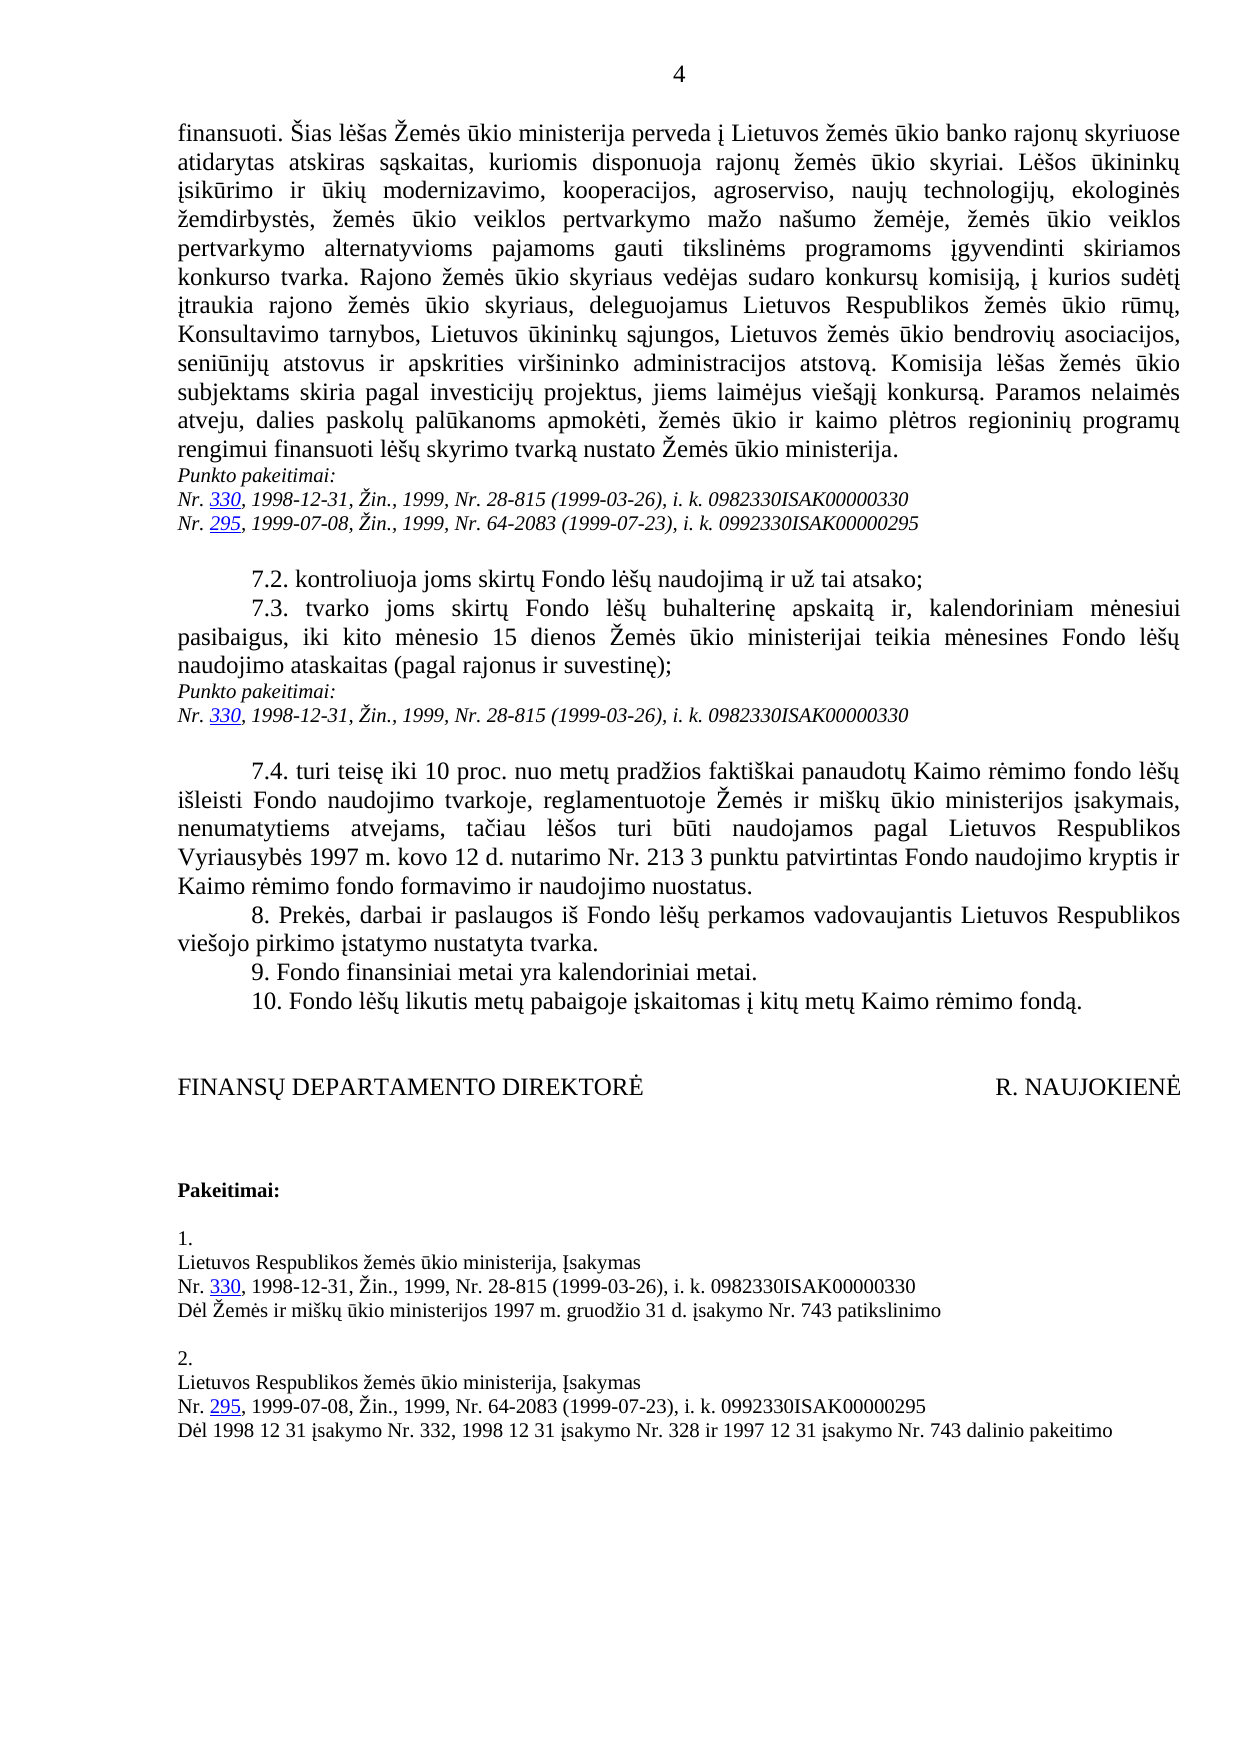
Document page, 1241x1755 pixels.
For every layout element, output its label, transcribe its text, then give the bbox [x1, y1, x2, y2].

text 7.3. tvarko joms skirtų Fondo lėšų buhalterinę apskaitą ir, kalendoriniam mėnesiui pasibaigus, iki kito mėnesio 15 dienos Žemės ūkio ministerijai teikia mėnesines Fondo lėšų naudojimo ataskaitas (pagal rajonus ir suvestinę); [177, 593, 1181, 679]
text 8. Prekės, darbai ir paslaugos iš Fondo lėšų perkamos vadovaujantis Lietuvos Respublikos viešojo pirkimo įstatymo nustatyta tvarka. [177, 900, 1181, 957]
text Lietuvos Respublikos žemės ūkio ministerija, Įsakymas [177, 1370, 1181, 1394]
text 2. [177, 1346, 1181, 1370]
text FINANSŲ DEPARTAMENTO DIREKTORĖ R. NAUJOKIENĖ [177, 1072, 1181, 1101]
text 10. Fondo lėšų likutis metų pabaigoje įskaitomas į kitų metų Kaimo rėmimo fondą. [177, 986, 1181, 1015]
text Nr. 330, 1998-12-31, Žin., 1999, Nr. 28-815 (1999-03-26), i. k. 0982330ISAK00000330 [177, 487, 1181, 511]
text 7.4. turi teisę iki 10 proc. nuo metų pradžios faktiškai panaudotų Kaimo rėmimo fondo lėšų išleisti Fondo naudojimo tvarkoje, reglamentuotoje Žemės ir miškų ūkio ministerijos įsakymais, nenumatytiems atvejams, tačiau lėšos turi būti naudojamos pagal Lietuvos Respublikos Vyriausybės 1997 m. kovo 12 d. nutarimo Nr. 213 3 punktu patvirtintas Fondo naudojimo kryptis ir Kaimo rėmimo fondo formavimo ir naudojimo nuostatus. [177, 756, 1181, 900]
text Nr. 295, 1999-07-08, Žin., 1999, Nr. 64-2083 (1999-07-23), i. k. 0992330ISAK00000295 [177, 511, 1181, 535]
text Lietuvos Respublikos žemės ūkio ministerija, Įsakymas [177, 1250, 1181, 1274]
text 7.2. kontroliuoja joms skirtų Fondo lėšų naudojimą ir už tai atsako; [177, 564, 1181, 593]
text Dėl 1998 12 31 įsakymo Nr. 332, 1998 12 31 įsakymo Nr. 328 ir 1997 12 31 įsakymo Nr. 743 dalinio pakeitimo [177, 1418, 1181, 1442]
text 9. Fondo finansiniai metai yra kalendoriniai metai. [177, 957, 1181, 986]
text Dėl Žemės ir miškų ūkio ministerijos 1997 m. gruodžio 31 d. įsakymo Nr. 743 patikslinimo [177, 1298, 1181, 1322]
text Pakeitimai: [177, 1178, 1181, 1202]
text Punkto pakeitimai: [177, 463, 1181, 487]
text Nr. 295, 1999-07-08, Žin., 1999, Nr. 64-2083 (1999-07-23), i. k. 0992330ISAK00000295 [177, 1394, 1181, 1418]
text Nr. 330, 1998-12-31, Žin., 1999, Nr. 28-815 (1999-03-26), i. k. 0982330ISAK00000330 [177, 1274, 1181, 1298]
text 1. [177, 1226, 1181, 1250]
text finansuoti. Šias lėšas Žemės ūkio ministerija perveda į Lietuvos žemės ūkio banko rajonų skyriuose atidarytas atskiras sąskaitas, kuriomis disponuoja rajonų žemės ūkio skyriai. Lėšos ūkininkų įsikūrimo ir ūkių modernizavimo, kooperacijos, agroserviso, naujų technologijų, ekologinės žemdirbystės, žemės ūkio veiklos pertvarkymo mažo našumo žemėje, žemės ūkio veiklos pertvarkymo alternatyvioms pajamoms gauti tikslinėms programoms įgyvendinti skiriamos konkurso tvarka. Rajono žemės ūkio skyriaus vedėjas sudaro konkursų komisiją, į kurios sudėtį įtraukia rajono žemės ūkio skyriaus, deleguojamus Lietuvos Respublikos žemės ūkio rūmų, Konsultavimo tarnybos, Lietuvos ūkininkų sąjungos, Lietuvos žemės ūkio bendrovių asociacijos, seniūnijų atstovus ir apskrities viršininko administracijos atstovą. Komisija lėšas žemės ūkio subjektams skiria pagal investicijų projektus, jiems laimėjus viešąjį konkursą. Paramos nelaimės atveju, dalies paskolų palūkanoms apmokėti, žemės ūkio ir kaimo plėtros regioninių programų rengimui finansuoti lėšų skyrimo tvarką nustato Žemės ūkio ministerija. [177, 118, 1181, 463]
text Nr. 330, 1998-12-31, Žin., 1999, Nr. 28-815 (1999-03-26), i. k. 0982330ISAK00000330 [177, 703, 1181, 727]
text Punkto pakeitimai: [177, 679, 1181, 703]
